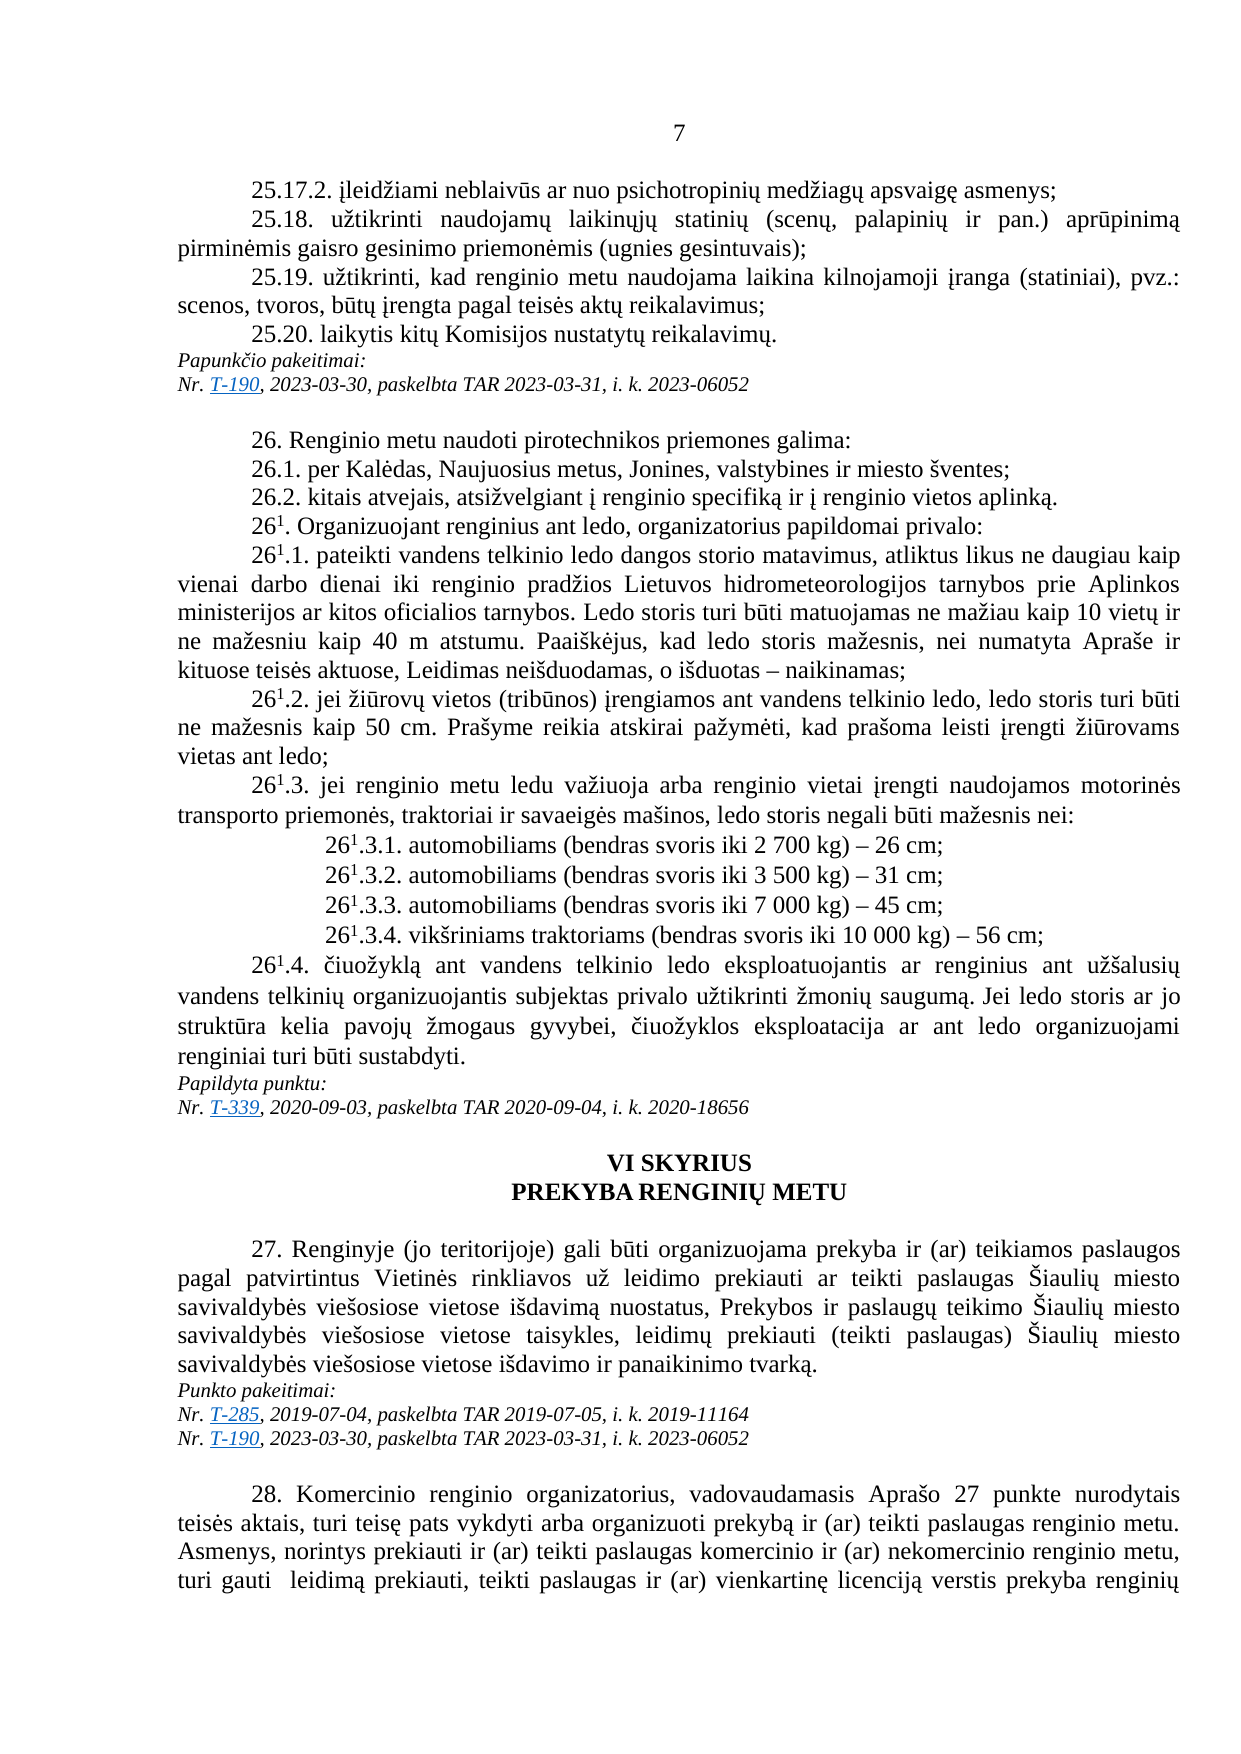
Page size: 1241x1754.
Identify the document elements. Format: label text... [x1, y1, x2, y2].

text 26. Renginio metu naudoti pirotechnikos priemones galima: [177, 425, 1181, 454]
text Nr. T-190, 2023-03-30, paskelbta TAR 2023-03-31, i. k. 2023-06052 [177, 372, 1181, 396]
text 261. Organizuojant renginius ant ledo, organizatorius papildomai privalo: [177, 511, 1181, 540]
text VI SKYRIUS [177, 1148, 1181, 1177]
text Nr. T-190, 2023-03-30, paskelbta TAR 2023-03-31, i. k. 2023-06052 [177, 1426, 1181, 1450]
text 261.4. čiuožyklą ant vandens telkinio ledo eksploatuojantis ar renginius ant užšalusių vandens telkinių organizuojantis subjektas privalo užtikrinti žmonių saugumą. Jei ledo storis ar jo struktūra kelia pavojų žmogaus gyvybei, čiuožyklos eksploatacija ar ant ledo organizuojami renginiai turi būti sustabdyti. [177, 951, 1181, 1070]
text 25.20. laikytis kitų Komisijos nustatytų reikalavimų. [177, 319, 1181, 348]
text Nr. T-339, 2020-09-03, paskelbta TAR 2020-09-04, i. k. 2020-18656 [177, 1095, 1181, 1119]
text Punkto pakeitimai: [177, 1378, 1181, 1402]
text 261.1. pateikti vandens telkinio ledo dangos storio matavimus, atliktus likus ne daugiau kaip vienai darbo dienai iki renginio pradžios Lietuvos hidrometeorologijos tarnybos prie Aplinkos ministerijos ar kitos oficialios tarnybos. Ledo storis turi būti matuojamas ne mažiau kaip 10 vietų ir ne mažesniu kaip 40 m atstumu. Paaiškėjus, kad ledo storis mažesnis, nei numatyta Apraše ir kituose teisės aktuose, Leidimas neišduodamas, o išduotas – naikinamas; [177, 540, 1181, 684]
text 25.17.2. įleidžiami neblaivūs ar nuo psichotropinių medžiagų apsvaigę asmenys; [177, 176, 1181, 204]
text 261.2. jei žiūrovų vietos (tribūnos) įrengiamos ant vandens telkinio ledo, ledo storis turi būti ne mažesnis kaip 50 cm. Prašyme reikia atskirai pažymėti, kad prašoma leisti įrengti žiūrovams vietas ant ledo; [177, 684, 1181, 770]
text 261.3. jei renginio metu ledu važiuoja arba renginio vietai įrengti naudojamos motorinės transporto priemonės, traktoriai ir savaeigės mašinos, ledo storis negali būti mažesnis nei: [177, 770, 1181, 829]
text 261.3.2. automobiliams (bendras svoris iki 3 500 kg) – 31 cm; [251, 860, 1181, 889]
text 26.1. per Kalėdas, Naujuosius metus, Jonines, valstybines ir miesto šventes; [177, 454, 1181, 482]
text PREKYBA RENGINIŲ METU [177, 1177, 1181, 1205]
text 25.18. užtikrinti naudojamų laikinųjų statinių (scenų, palapinių ir pan.) aprūpinimą pirminėmis gaisro gesinimo priemonėmis (ugnies gesintuvais); [177, 204, 1181, 262]
text 261.3.4. vikšriniams traktoriams (bendras svoris iki 10 000 kg) – 56 cm; [251, 921, 1181, 949]
text 261.3.1. automobiliams (bendras svoris iki 2 700 kg) – 26 cm; [251, 830, 1181, 859]
text 28. Komercinio renginio organizatorius, vadovaudamasis Aprašo 27 punkte nurodytais teisės aktais, turi teisę pats vykdyti arba organizuoti prekybą ir (ar) teikti paslaugas renginio metu. Asmenys, norintys prekiauti ir (ar) teikti paslaugas komercinio ir (ar) nekomercinio renginio metu, turi gauti leidimą prekiauti, teikti paslaugas ir (ar) vienkartinę licenciją verstis prekyba renginių [177, 1479, 1181, 1594]
text Papildyta punktu: [177, 1071, 1181, 1095]
text 26.2. kitais atvejais, atsižvelgiant į renginio specifiką ir į renginio vietos aplinką. [177, 482, 1181, 511]
text Papunkčio pakeitimai: [177, 348, 1181, 372]
text 261.3.3. automobiliams (bendras svoris iki 7 000 kg) – 45 cm; [251, 890, 1181, 919]
text Nr. T-285, 2019-07-04, paskelbta TAR 2019-07-05, i. k. 2019-11164 [177, 1402, 1181, 1426]
text 25.19. užtikrinti, kad renginio metu naudojama laikina kilnojamoji įranga (statiniai), pvz.: scenos, tvoros, būtų įrengta pagal teisės aktų reikalavimus; [177, 262, 1181, 319]
text 27. Renginyje (jo teritorijoje) gali būti organizuojama prekyba ir (ar) teikiamos paslaugos pagal patvirtintus Vietinės rinkliavos už leidimo prekiauti ar teikti paslaugas Šiaulių miesto savivaldybės viešosiose vietose išdavimą nuostatus, Prekybos ir paslaugų teikimo Šiaulių miesto savivaldybės viešosiose vietose taisykles, leidimų prekiauti (teikti paslaugas) Šiaulių miesto savivaldybės viešosiose vietose išdavimo ir panaikinimo tvarką. [177, 1234, 1181, 1378]
